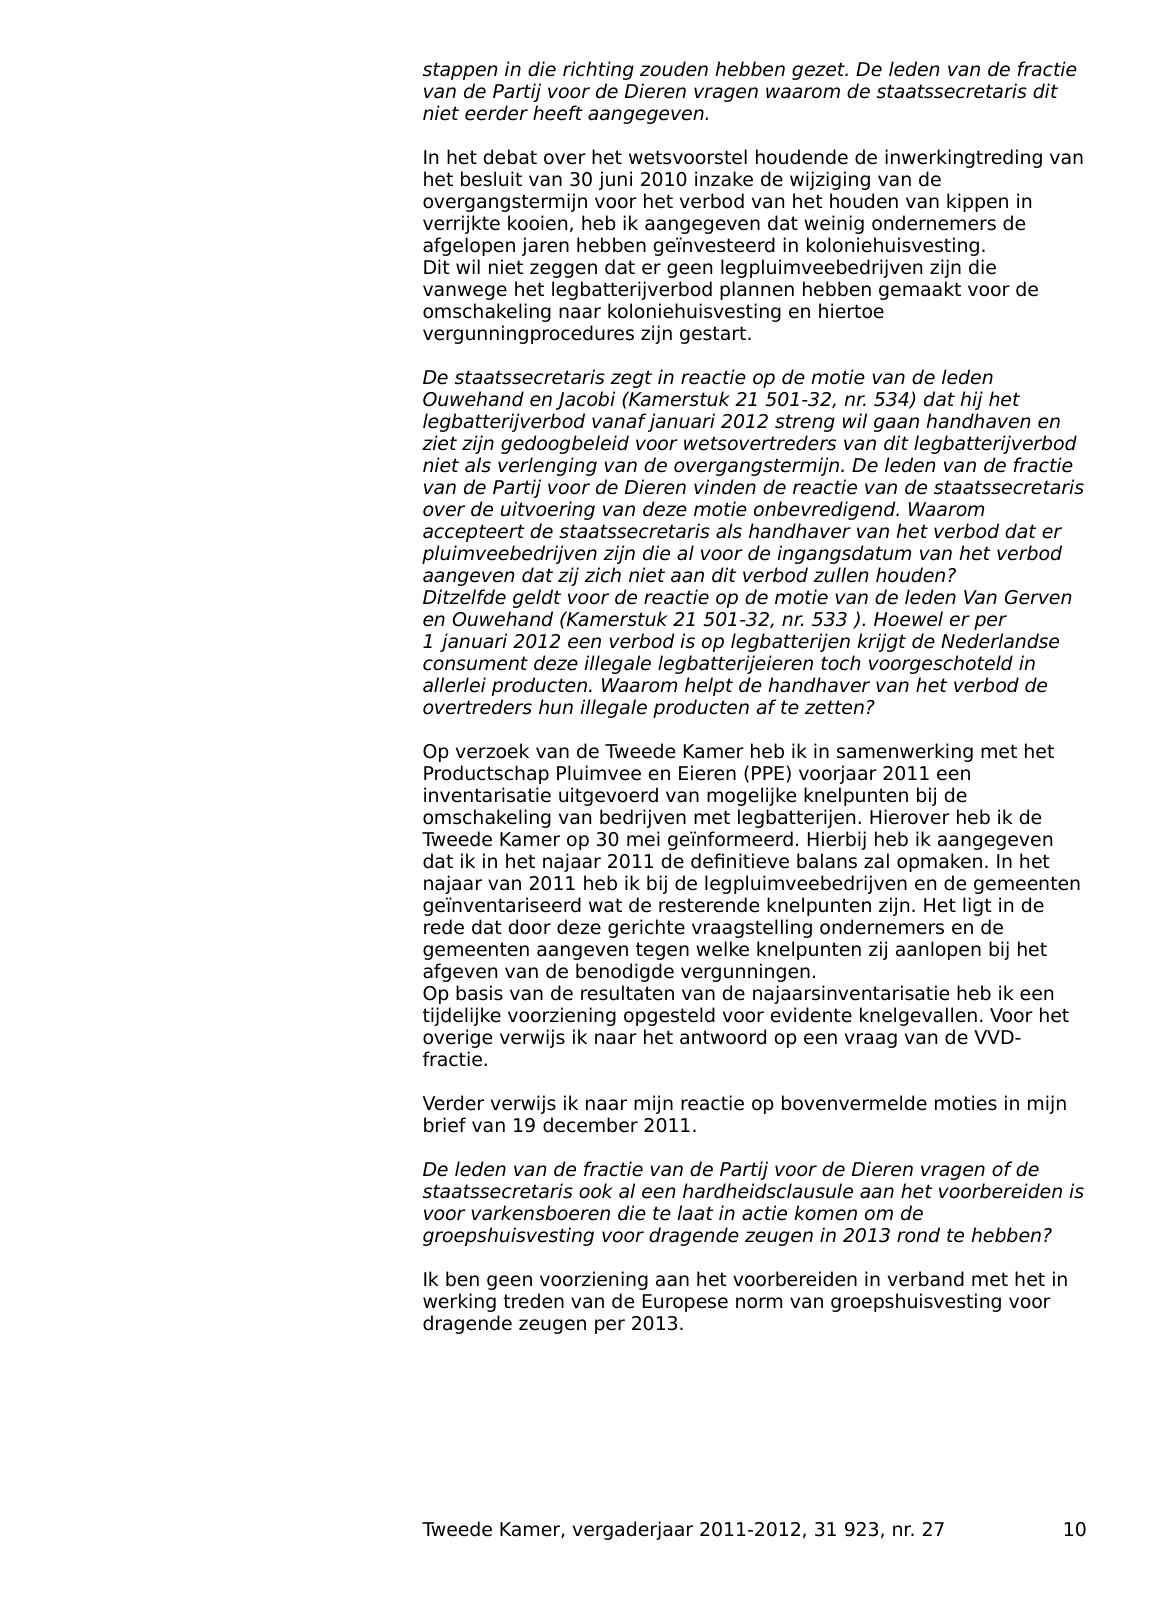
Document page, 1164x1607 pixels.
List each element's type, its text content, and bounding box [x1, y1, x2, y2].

text Ik ben geen voorziening aan het voorbereiden in verband met het in werking treden van de Europese norm van groepshuisvesting voor dragende zeugen per 2013. [422, 1269, 1087, 1335]
text Dit wil niet zeggen dat er geen legpluimveebedrijven zijn die vanwege het legbatterijverbod plannen hebben gemaakt voor de omschakeling naar koloniehuisvesting en hiertoe vergunningprocedures zijn gestart. [422, 257, 1087, 345]
text Ditzelfde geldt voor de reactie op de motie van de leden Van Gerven en Ouwehand (Kamerstuk 21 501-32, nr. 533 ). Hoewel er per 1 januari 2012 een verbod is op legbatterijen krijgt de Nederlandse consument deze illegale legbatterijeieren toch voorgeschoteld in allerlei producten. Waarom helpt de handhaver van het verbod de overtreders hun illegale producten af te zetten? [422, 587, 1087, 719]
text Verder verwijs ik naar mijn reactie op bovenvermelde moties in mijn brief van 19 december 2011. [422, 1093, 1087, 1137]
text stappen in die richting zouden hebben gezet. De leden van de fractie van de Partij voor de Dieren vragen waarom de staatssecretaris dit niet eerder heeft aangegeven. [422, 59, 1087, 125]
text In het debat over het wetsvoorstel houdende de inwerkingtreding van het besluit van 30 juni 2010 inzake de wijziging van de overgangstermijn voor het verbod van het houden van kippen in verrijkte kooien, heb ik aangegeven dat weinig ondernemers de afgelopen jaren hebben geïnvesteerd in koloniehuisvesting. [422, 147, 1087, 257]
text Op basis van de resultaten van de najaarsinventarisatie heb ik een tijdelijke voorziening opgesteld voor evidente knelgevallen. Voor het overige verwijs ik naar het antwoord op een vraag van de VVD-fractie. [422, 983, 1087, 1071]
text De staatssecretaris zegt in reactie op de motie van de leden Ouwehand en Jacobi (Kamerstuk 21 501-32, nr. 534) dat hij het legbatterijverbod vanaf januari 2012 streng wil gaan handhaven en ziet zijn gedoogbeleid voor wetsovertreders van dit legbatterijverbod niet als verlenging van de overgangstermijn. De leden van de fractie van de Partij voor de Dieren vinden de reactie van de staatssecretaris over de uitvoering van deze motie onbevredigend. Waarom accepteert de staatssecretaris als handhaver van het verbod dat er pluimveebedrijven zijn die al voor de ingangsdatum van het verbod aangeven dat zij zich niet aan dit verbod zullen houden? [422, 367, 1087, 587]
text De leden van de fractie van de Partij voor de Dieren vragen of de staatssecretaris ook al een hardheidsclausule aan het voorbereiden is voor varkensboeren die te laat in actie komen om de groepshuisvesting voor dragende zeugen in 2013 rond te hebben? [422, 1159, 1087, 1247]
text Op verzoek van de Tweede Kamer heb ik in samenwerking met het Productschap Pluimvee en Eieren (PPE) voorjaar 2011 een inventarisatie uitgevoerd van mogelijke knelpunten bij de omschakeling van bedrijven met legbatterijen. Hierover heb ik de Tweede Kamer op 30 mei geïnformeerd. Hierbij heb ik aangegeven dat ik in het najaar 2011 de definitieve balans zal opmaken. In het najaar van 2011 heb ik bij de legpluimveebedrijven en de gemeenten geïnventariseerd wat de resterende knelpunten zijn. Het ligt in de rede dat door deze gerichte vraagstelling ondernemers en de gemeenten aangeven tegen welke knelpunten zij aanlopen bij het afgeven van de benodigde vergunningen. [422, 741, 1087, 983]
